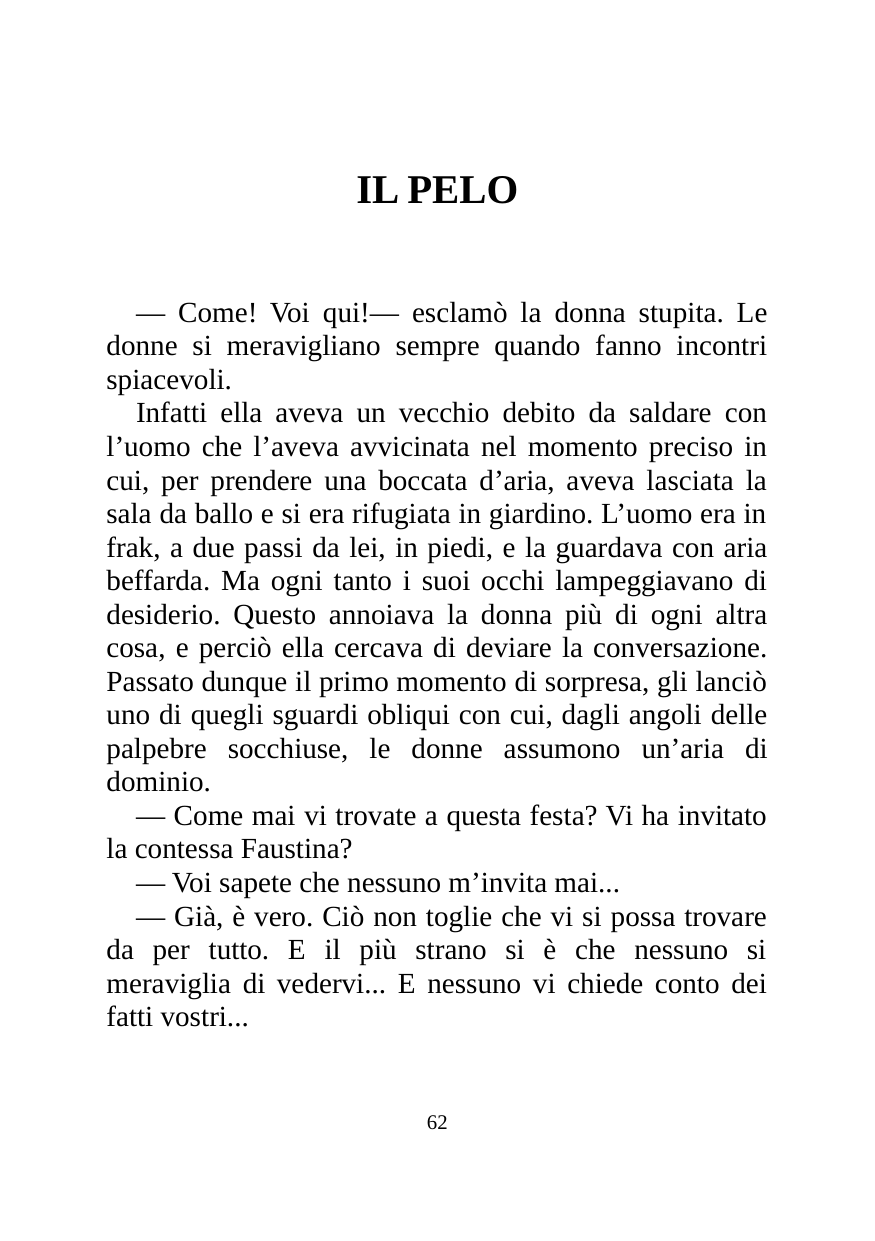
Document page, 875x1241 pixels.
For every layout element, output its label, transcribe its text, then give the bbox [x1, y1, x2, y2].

text — Già, è vero. Ciò non toglie che vi si possa trovare da per tutto. E il più strano si è che nessuno si meraviglia di vedervi... E nessuno vi chiede conto dei fatti vostri... [106, 899, 768, 1033]
text — Voi sapete che nessuno m’invita mai... [106, 865, 768, 899]
text — Come mai vi trovate a questa festa? Vi ha invitato la contessa Faustina? [106, 798, 768, 865]
text — Come! Voi qui!— esclamò la donna stupita. Le donne si meravigliano sempre quando fanno incontri spiacevoli. [106, 295, 768, 396]
subtitle IL PELO [106, 165, 768, 212]
text Infatti ella aveva un vecchio debito da saldare con l’uomo che l’aveva avvicinata nel momento preciso in cui, per prendere una boccata d’aria, aveva lasciata la sala da ballo e si era rifugiata in giardino. L’uomo era in frak, a due passi da lei, in piedi, e la guardava con aria beffarda. Ma ogni tanto i suoi occhi lampeggiavano di desiderio. Questo annoiava la donna più di ogni altra cosa, e perciò ella cercava di deviare la conversazione. Passato dunque il primo momento di sorpresa, gli lanciò uno di quegli sguardi obliqui con cui, dagli angoli delle palpebre socchiuse, le donne assumono un’aria di dominio. [106, 396, 768, 798]
